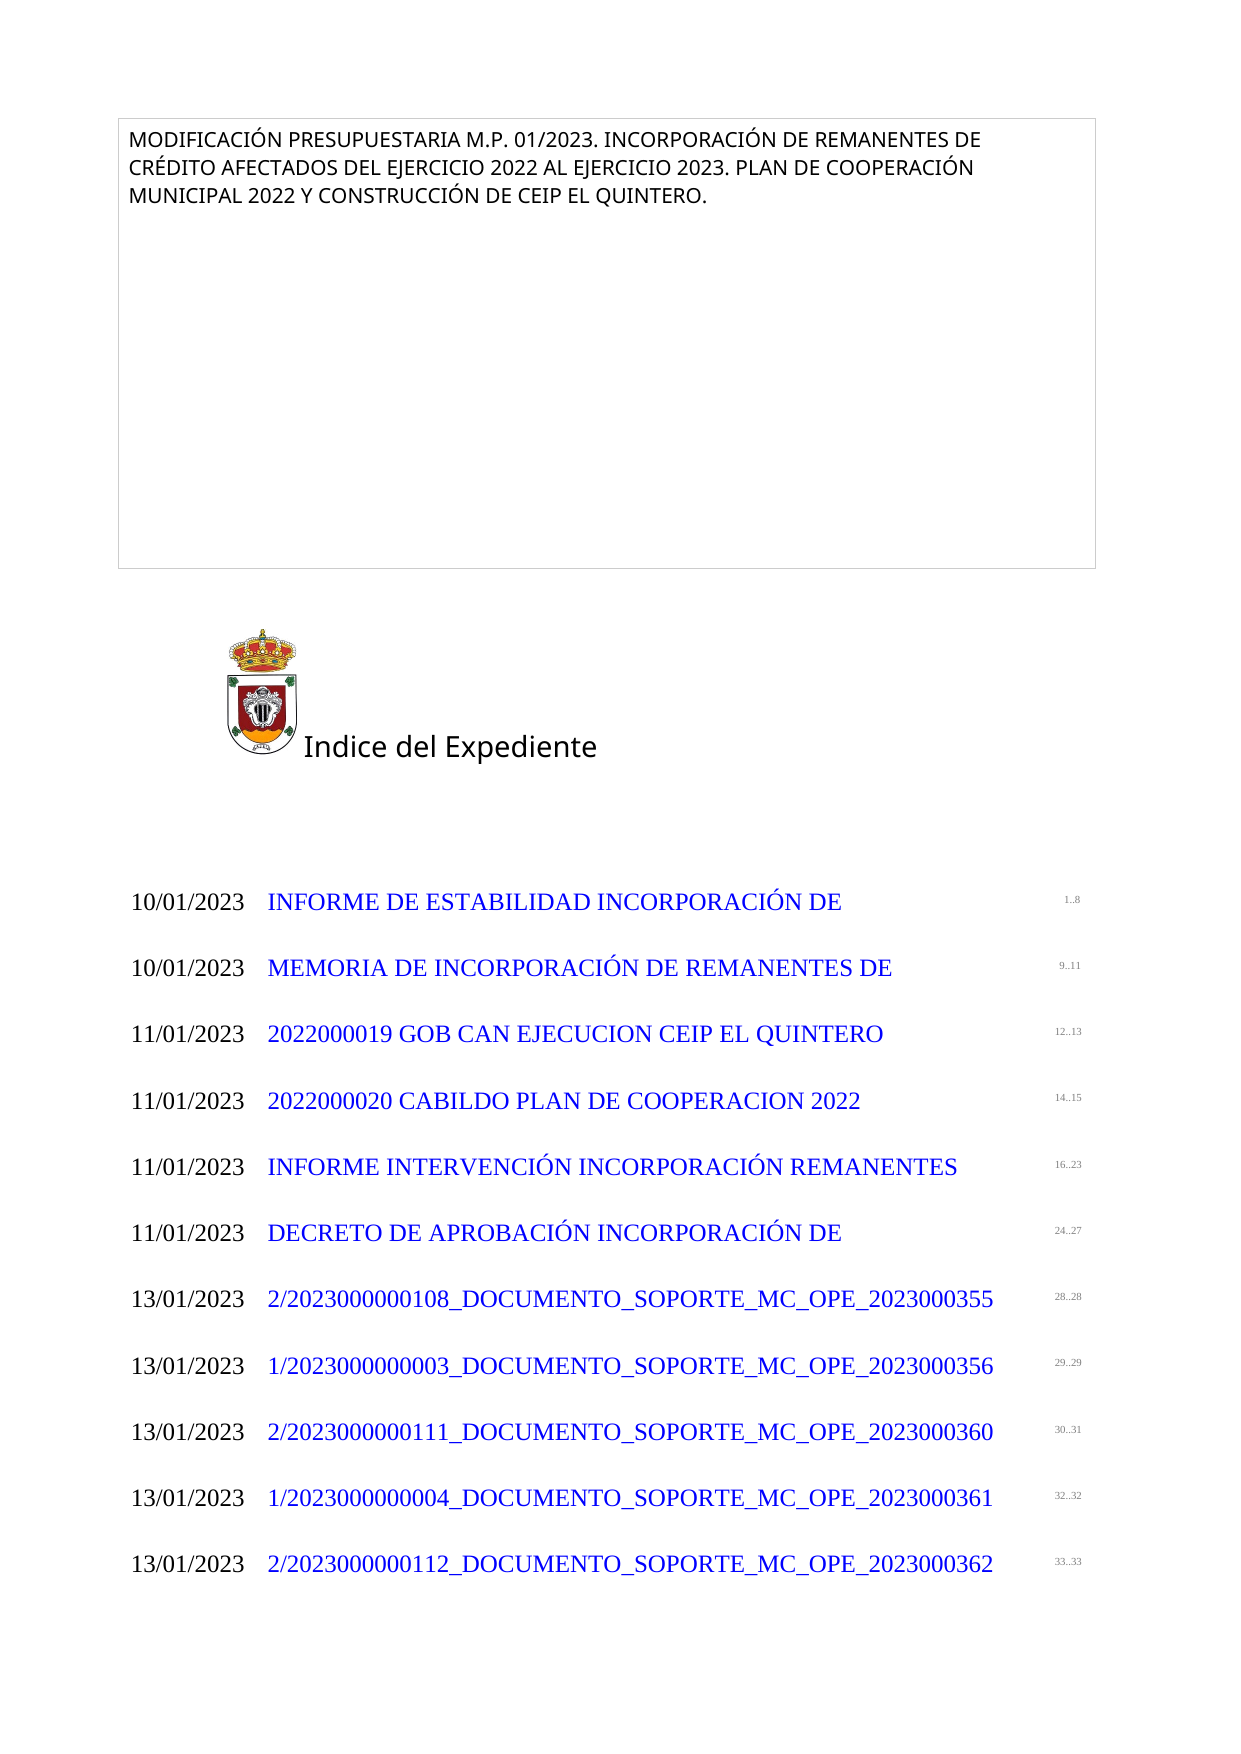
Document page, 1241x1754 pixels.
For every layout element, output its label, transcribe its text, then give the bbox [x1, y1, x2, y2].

text 13/01/2023 2/2023000000108_DOCUMENTO_SOPORTE_MC_OPE_2023000355 28..28 [131, 1284, 1122, 1313]
text 13/01/2023 1/2023000000004_DOCUMENTO_SOPORTE_MC_OPE_2023000361 32..32 [131, 1483, 1122, 1512]
text 13/01/2023 2/2023000000111_DOCUMENTO_SOPORTE_MC_OPE_2023000360 30..31 [131, 1417, 1122, 1446]
text 10/01/2023 INFORME DE ESTABILIDAD INCORPORACIÓN DE 1..8 [131, 887, 1122, 916]
text 13/01/2023 2/2023000000112_DOCUMENTO_SOPORTE_MC_OPE_2023000362 33..33 [131, 1549, 1122, 1578]
text 11/01/2023 INFORME INTERVENCIÓN INCORPORACIÓN REMANENTES 16..23 [131, 1152, 1122, 1181]
text 10/01/2023 MEMORIA DE INCORPORACIÓN DE REMANENTES DE 9..11 [131, 953, 1122, 982]
table_cell MODIFICACIÓN PRESUPUESTARIA M.P. 01/2023. INCORPORACIÓN DE REMANENTES DE CRÉDITO AFECTADOS DEL EJERCICIO 2022 AL EJERCICIO 2023. PLAN DE COOPERACIÓN MUNICIPAL 2022 Y CONSTRUCCIÓN DE CEIP EL QUINTERO. [119, 119, 1095, 568]
text 11/01/2023 2022000019 GOB CAN EJECUCION CEIP EL QUINTERO 12..13 [131, 1019, 1122, 1048]
text Indice del Expediente [219, 629, 1122, 766]
text 13/01/2023 1/2023000000003_DOCUMENTO_SOPORTE_MC_OPE_2023000356 29..29 [131, 1351, 1122, 1379]
text 11/01/2023 2022000020 CABILDO PLAN DE COOPERACION 2022 14..15 [131, 1086, 1122, 1114]
text 11/01/2023 DECRETO DE APROBACIÓN INCORPORACIÓN DE 24..27 [131, 1218, 1122, 1247]
